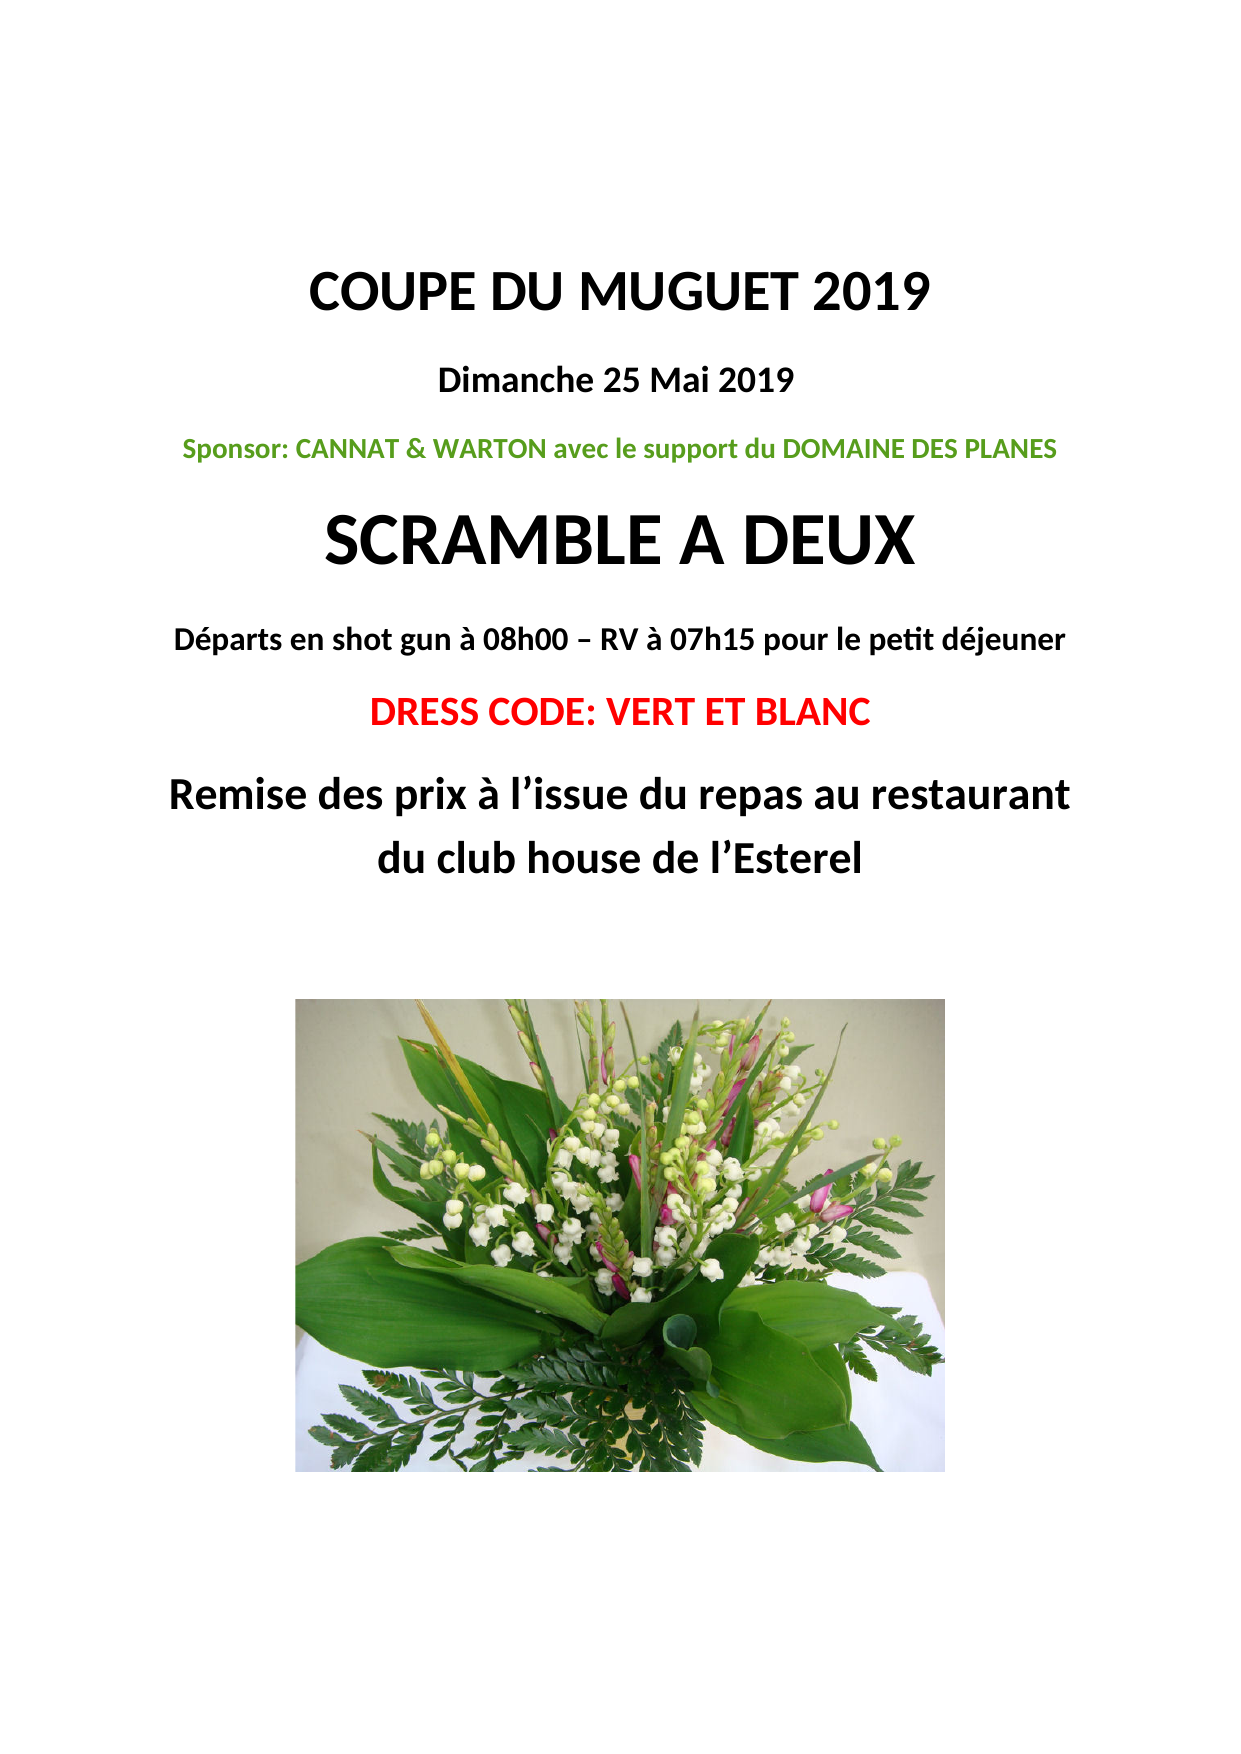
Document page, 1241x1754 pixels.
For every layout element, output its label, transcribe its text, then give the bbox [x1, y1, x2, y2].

text SCRAMBLE A DEUX [148, 492, 1093, 583]
text COUPE DU MUGUET 2019 [148, 254, 1093, 325]
text Remise des prix à l’issue du repas au restaurant du club house de l’Esterel [148, 764, 1093, 885]
text Sponsor: CANNAT & WARTON avec le support du DOMAINE DES PLANES [148, 430, 1093, 466]
text DRESS CODE: VERT ET BLANC [148, 685, 1093, 736]
text Départs en shot gun à 08h00 – RV à 07h15 pour le petit déjeuner [148, 618, 1093, 658]
text Dimanche 25 Mai 2019 [148, 356, 1093, 402]
picture [295, 999, 945, 1472]
